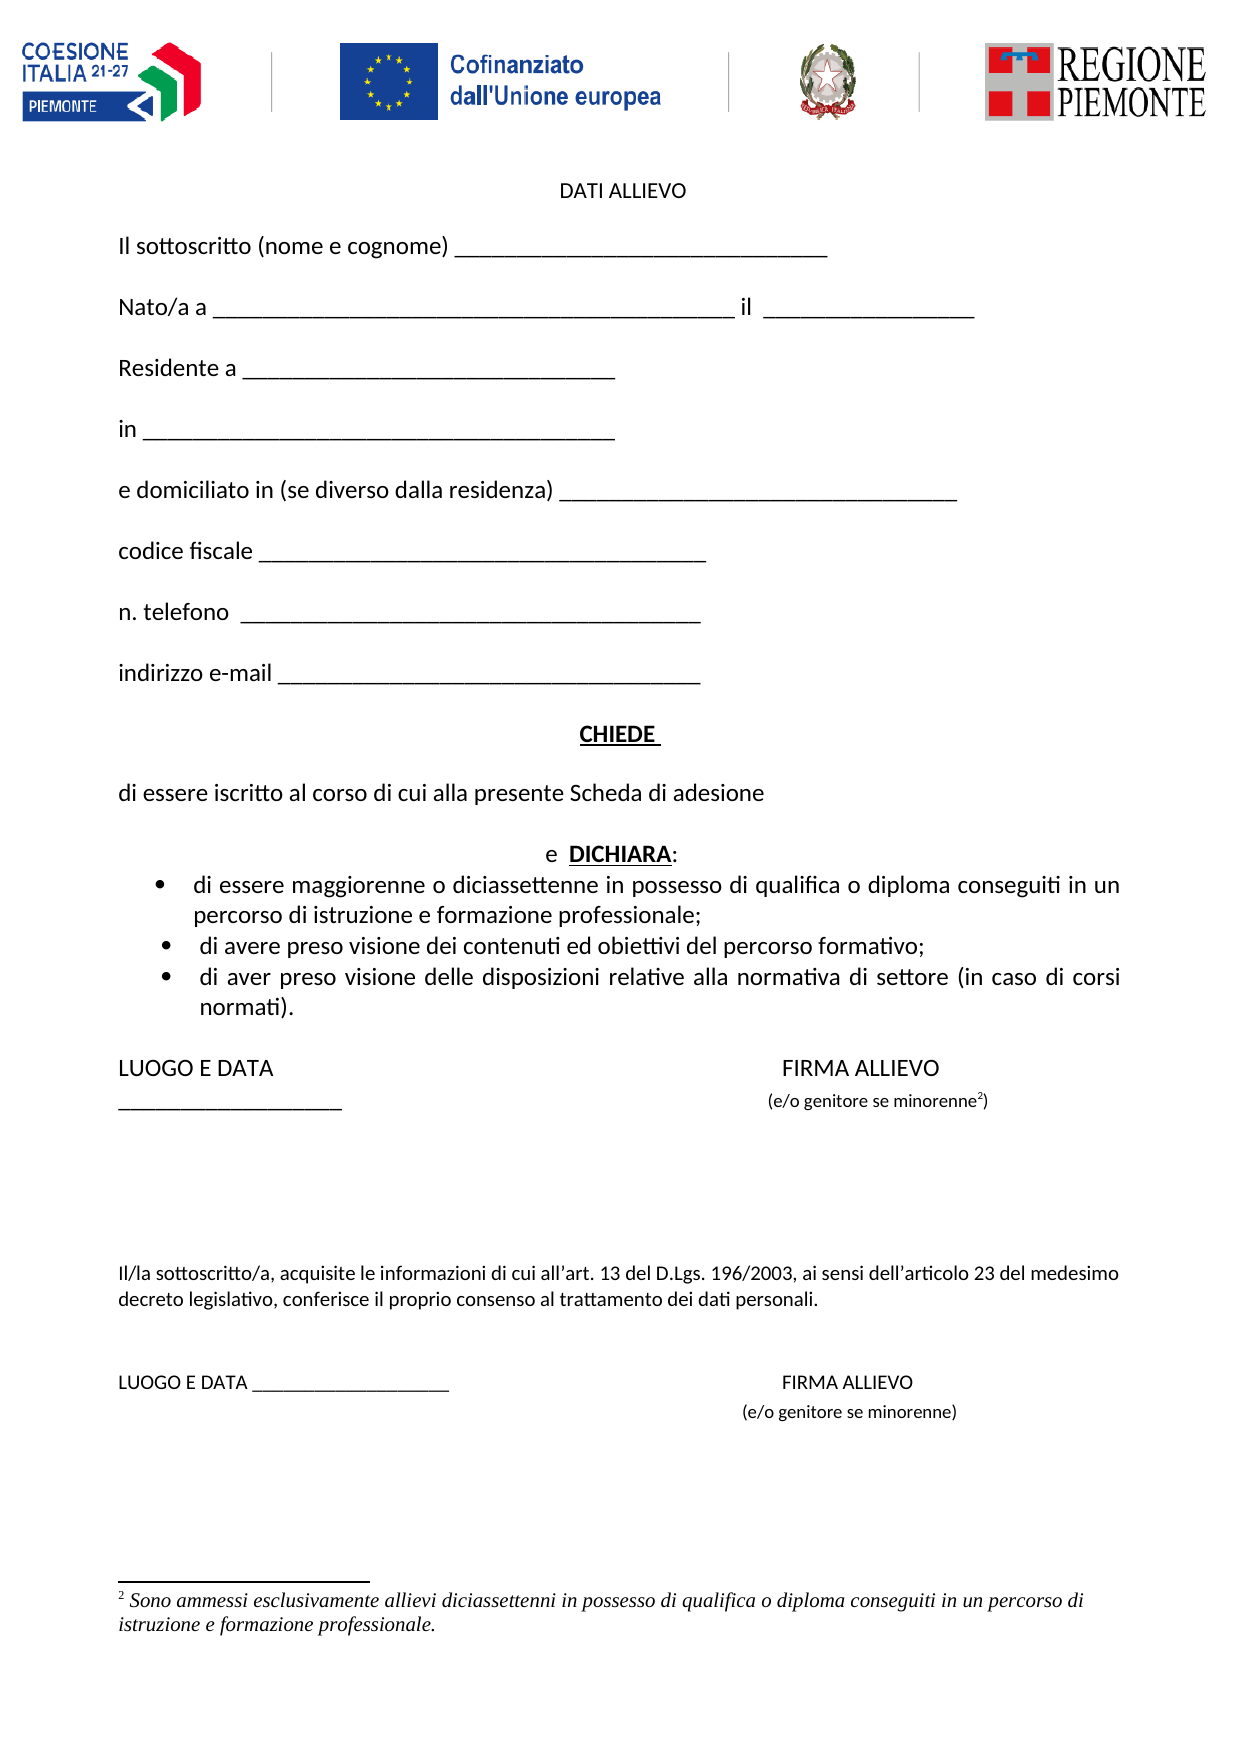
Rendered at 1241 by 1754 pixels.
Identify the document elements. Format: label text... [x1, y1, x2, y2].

text di essere iscritto al corso di cui alla presente Scheda di adesione [118, 777, 1122, 808]
text indirizzo e-mail __________________________________ [118, 657, 1122, 688]
text DATI ALLIEVO [118, 176, 1122, 204]
list di essere maggiorenne o diciassettenne in possesso di qualifica o diploma conseguiti in un percorso di istruzione e formazione professionale; [156, 869, 1122, 930]
text n. telefono _____________________________________ [118, 596, 1122, 627]
text Nato/a a __________________________________________ il _________________ [118, 291, 1122, 321]
text CHIEDE [118, 718, 1122, 749]
text codice fiscale ____________________________________ [118, 535, 1122, 566]
text Il/la sottoscritto/a, acquisite le informazioni di cui all’art. 13 del D.Lgs. 196/2003, ai sensi dell’articolo 23 del medesimo decreto legislativo, conferisce il proprio consenso al trattamento dei dati personali. [118, 1261, 1122, 1311]
text LUOGO E DATA ___________________ FIRMA ALLIEVO (e/o genitore se minorenne) [118, 1369, 1122, 1425]
picture [12, 28, 1230, 139]
text Residente a ______________________________ [118, 352, 1122, 382]
list di avere preso visione dei contenuti ed obiettivi del percorso formativo; [162, 930, 1122, 961]
text Il sottoscritto (nome e cognome) ______________________________ [118, 230, 1122, 260]
text e domiciliato in (se diverso dalla residenza) ________________________________ [118, 474, 1122, 504]
text __________________ (e/o genitore se minorenne) [118, 1083, 1122, 1113]
text in ______________________________________ [118, 413, 1122, 443]
text Sono ammessi esclusivamente allievi diciassettenni in possesso di qualifica o diploma conseguiti in un percorso di istruzione e formazione professionale. [118, 1588, 1122, 1636]
list di aver preso visione delle disposizioni relative alla normativa di settore (in caso di corsi normati). [162, 961, 1122, 1022]
text e DICHIARA: [118, 838, 1122, 869]
text LUOGO E DATA FIRMA ALLIEVO [118, 1052, 1122, 1083]
